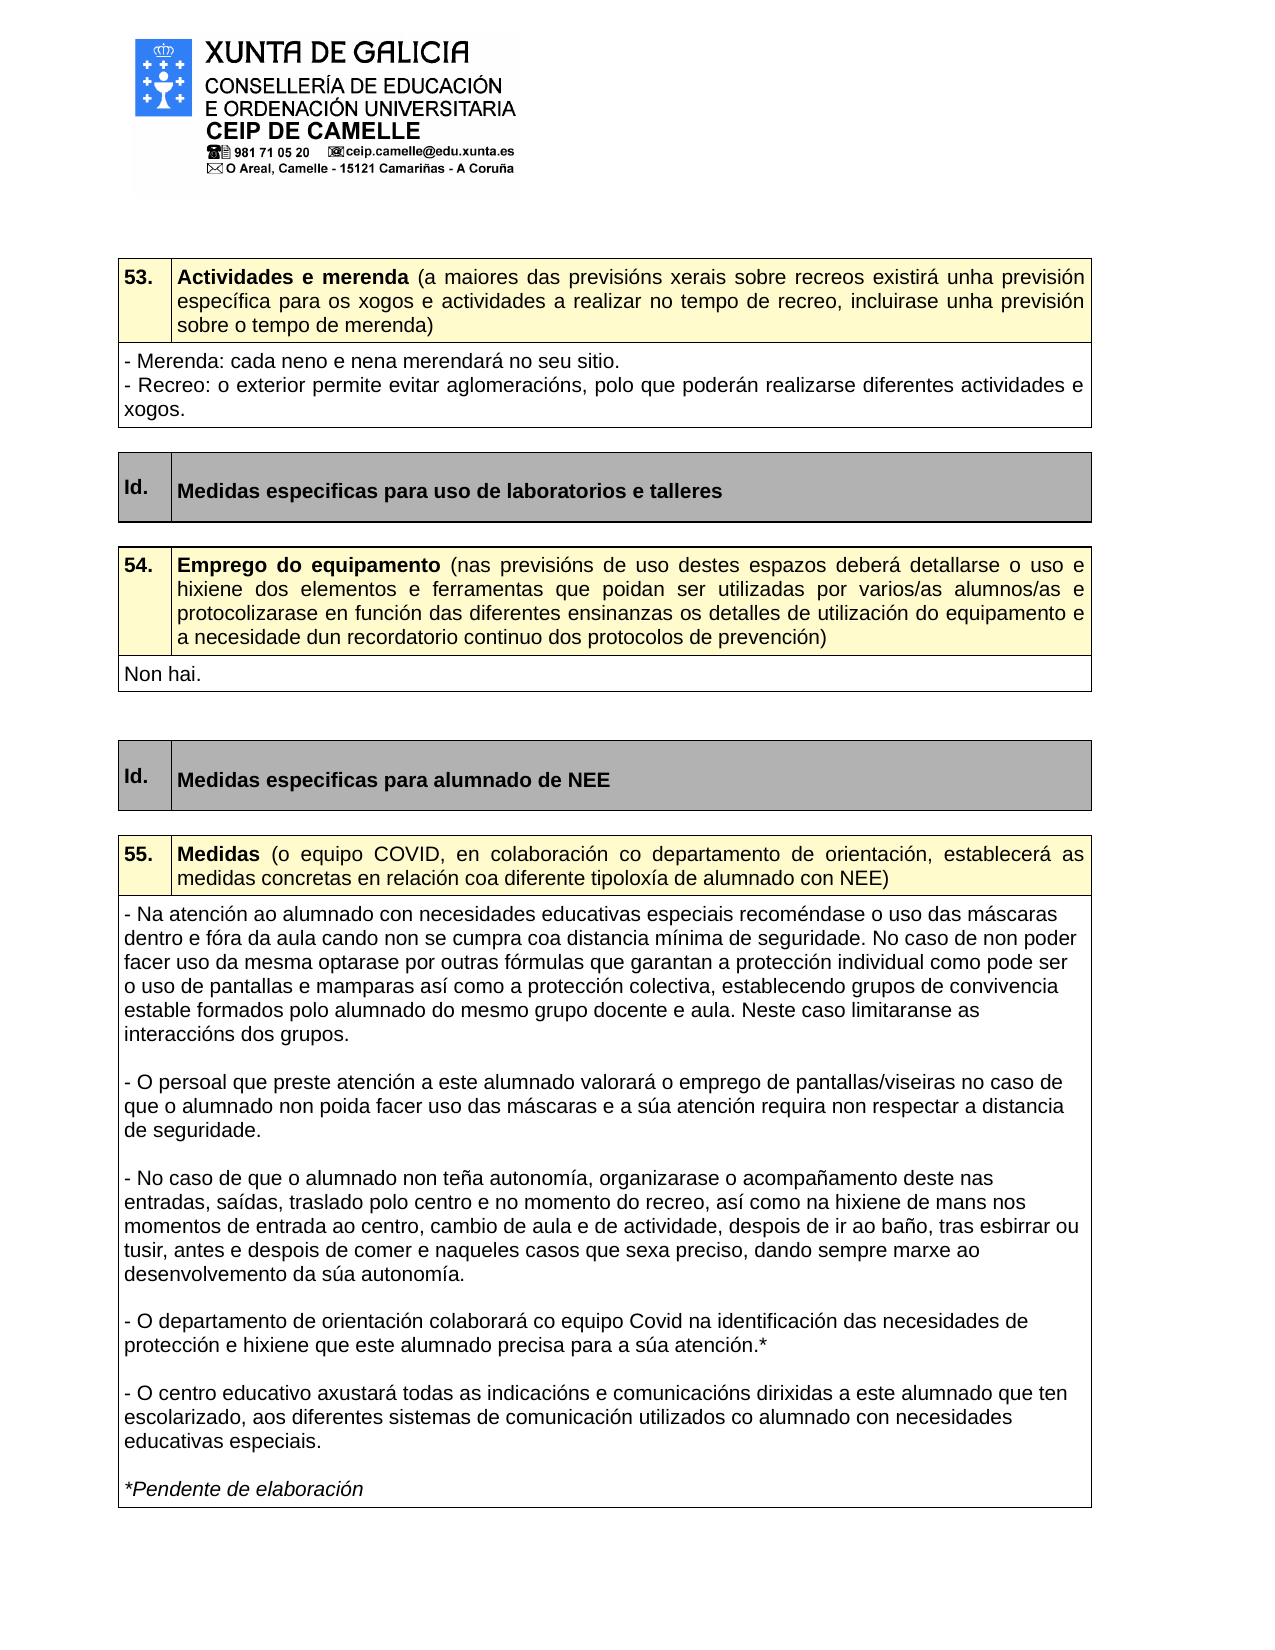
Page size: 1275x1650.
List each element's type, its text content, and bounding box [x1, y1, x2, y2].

table_header Id. [119, 741, 171, 810]
table_header 54. [119, 548, 171, 655]
table_header Actividades e merenda (a maiores das previsións xerais sobre recreos existirá unha previsión específica para os xogos e actividades a realizar no tempo de recreo, incluirase unha previsión sobre o tempo de merenda) [172, 259, 1091, 342]
table_cell - Merenda: cada neno e nena merendará no seu sitio. - Recreo: o exterior permite evitar aglomeracións, polo que poderán realizarse diferentes actividades e xogos. [119, 343, 1091, 427]
table_cell Non hai. [119, 656, 1091, 691]
picture [131, 30, 522, 198]
table_header Emprego do equipamento (nas previsións de uso destes espazos deberá detallarse o uso e hixiene dos elementos e ferramentas que poidan ser utilizadas por varios/as alumnos/as e protocolizarase en función das diferentes ensinanzas os detalles de utilización do equipamento e a necesidade dun recordatorio continuo dos protocolos de prevención) [172, 548, 1091, 655]
table_header Medidas especificas para uso de laboratorios e talleres [172, 453, 1091, 521]
table_header Medidas especificas para alumnado de NEE [172, 741, 1091, 810]
table_header Medidas (o equipo COVID, en colaboración co departamento de orientación, establecerá as medidas concretas en relación coa diferente tipoloxía de alumnado con NEE) [172, 836, 1091, 895]
table_header 53. [119, 259, 171, 342]
table_cell - Na atención ao alumnado con necesidades educativas especiais recoméndase o uso das máscaras dentro e fóra da aula cando non se cumpra coa distancia mínima de seguridade. No caso de non poder facer uso da mesma optarase por outras fórmulas que garantan a protección individual como pode ser o uso de pantallas e mamparas así como a protección colectiva, establecendo grupos de convivencia estable formados polo alumnado do mesmo grupo docente e aula. Neste caso limitaranse as interaccións dos grupos. - O persoal que preste atención a este alumnado valorará o emprego de pantallas/viseiras no caso de que o alumnado non poida facer uso das máscaras e a súa atención requira non respectar a distancia de seguridade. - No caso de que o alumnado non teña autonomía, organizarase o acompañamento deste nas entradas, saídas, traslado polo centro e no momento do recreo, así como na hixiene de mans nos momentos de entrada ao centro, cambio de aula e de actividade, despois de ir ao baño, tras esbirrar ou tusir, antes e despois de comer e naqueles casos que sexa preciso, dando sempre marxe ao desenvolvemento da súa autonomía. - O departamento de orientación colaborará co equipo Covid na identificación das necesidades de protección e hixiene que este alumnado precisa para a súa atención.* - O centro educativo axustará todas as indicacións e comunicacións dirixidas a este alumnado que ten escolarizado, aos diferentes sistemas de comunicación utilizados co alumnado con necesidades educativas especiais. *Pendente de elaboración [119, 896, 1091, 1507]
table_header 55. [119, 836, 171, 895]
table_header Id. [119, 453, 171, 521]
